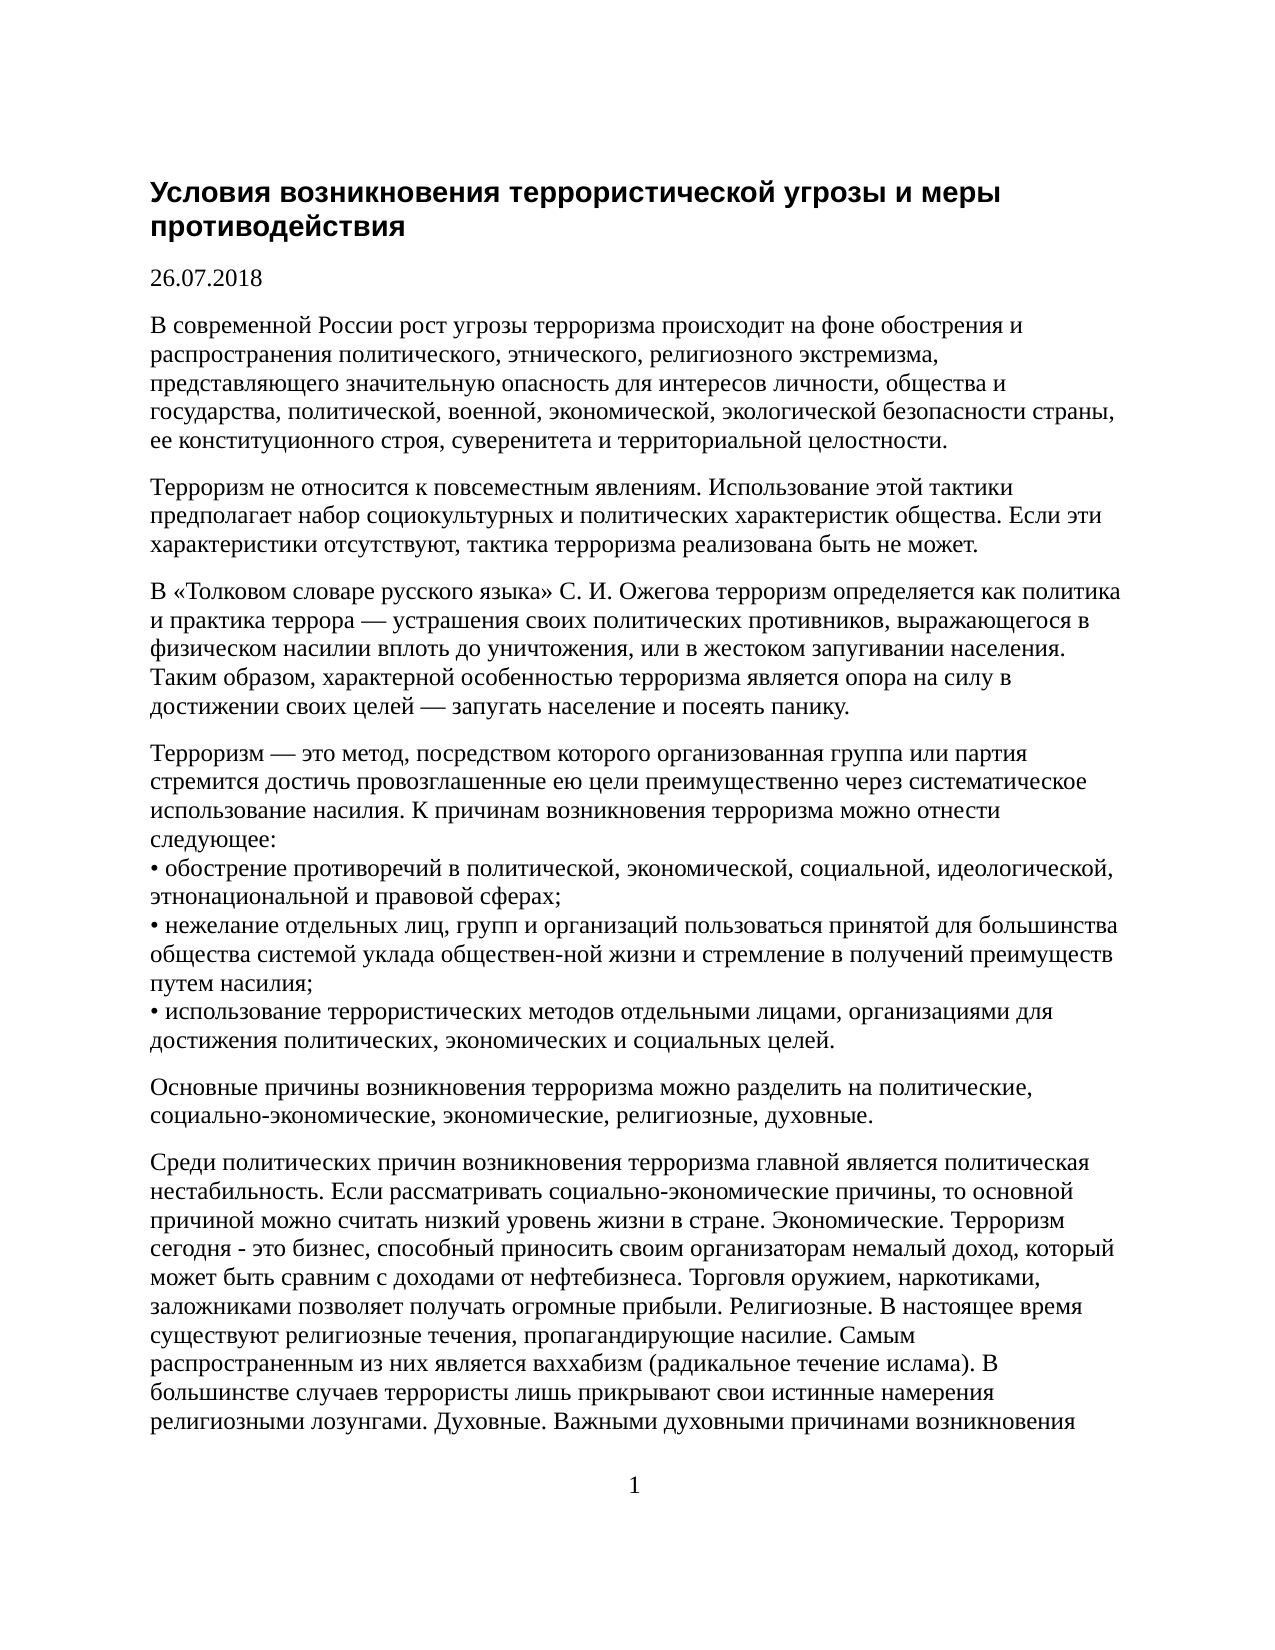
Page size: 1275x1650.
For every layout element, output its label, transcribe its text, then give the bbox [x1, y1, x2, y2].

text Терроризм — это метод, посредством которого организованная группа или партия стремится достичь провозглашенные ею цели преимущественно через систематическое использование насилия. К причинам возникновения терроризма можно отнести следующее: • обострение противоречий в политической, экономической, социальной, идеологической, этнонациональной и правовой сферах; • нежелание отдельных лиц, групп и организаций пользоваться принятой для большинства общества системой уклада обществен-ной жизни и стремление в получений преимуществ путем насилия; • использование террористических методов отдельными лицами, организациями для достижения политических, экономических и социальных целей. [150, 738, 1125, 1054]
text Основные причины возникновения терроризма можно разделить на политические, социально-экономические, экономические, религиозные, духовные. [150, 1072, 1125, 1129]
text Среди политических причин возникновения терроризма главной является политическая нестабильность. Если рассматривать социально-экономические причины, то основной причиной можно считать низкий уровень жизни в стране. Экономические. Терроризм сегодня - это бизнес, способный приносить своим организаторам немалый доход, который может быть сравним с доходами от нефтебизнеса. Торговля оружием, наркотиками, заложниками позволяет получать огромные прибыли. Религиозные. В настоящее время существуют религиозные течения, пропагандирующие насилие. Самым распространенным из них является ваххабизм (радикальное течение ислама). В большинстве случаев террористы лишь прикрывают свои истинные намерения религиозными лозунгами. Духовные. Важными духовными причинами возникновения [150, 1147, 1125, 1435]
text 26.07.2018 [150, 263, 1125, 292]
text В «Толковом словаре русского языка» С. И. Ожегова терроризм определяется как политика и практика террора — устрашения своих политических противников, выражающегося в физическом насилии вплоть до уничтожения, или в жестоком запугивании населения. Таким образом, характерной особенностью терроризма является опора на силу в достижении своих целей — запугать население и посеять панику. [150, 576, 1125, 720]
text Терроризм не относится к повсеместным явлениям. Использование этой тактики предполагает набор социокультурных и политических характеристик общества. Если эти характеристики отсутствуют, тактика терроризма реализована быть не может. [150, 472, 1125, 558]
text В современной России рост угрозы терроризма происходит на фоне обострения и распространения политического, этнического, религиозного экстремизма, представляющего значительную опасность для интересов личности, общества и государства, политической, военной, экономической, экологической безопасности страны, ее конституционного строя, суверенитета и территориальной целостности. [150, 310, 1125, 454]
subtitle Условия возникновения террористической угрозы и меры противодействия [150, 175, 1125, 242]
